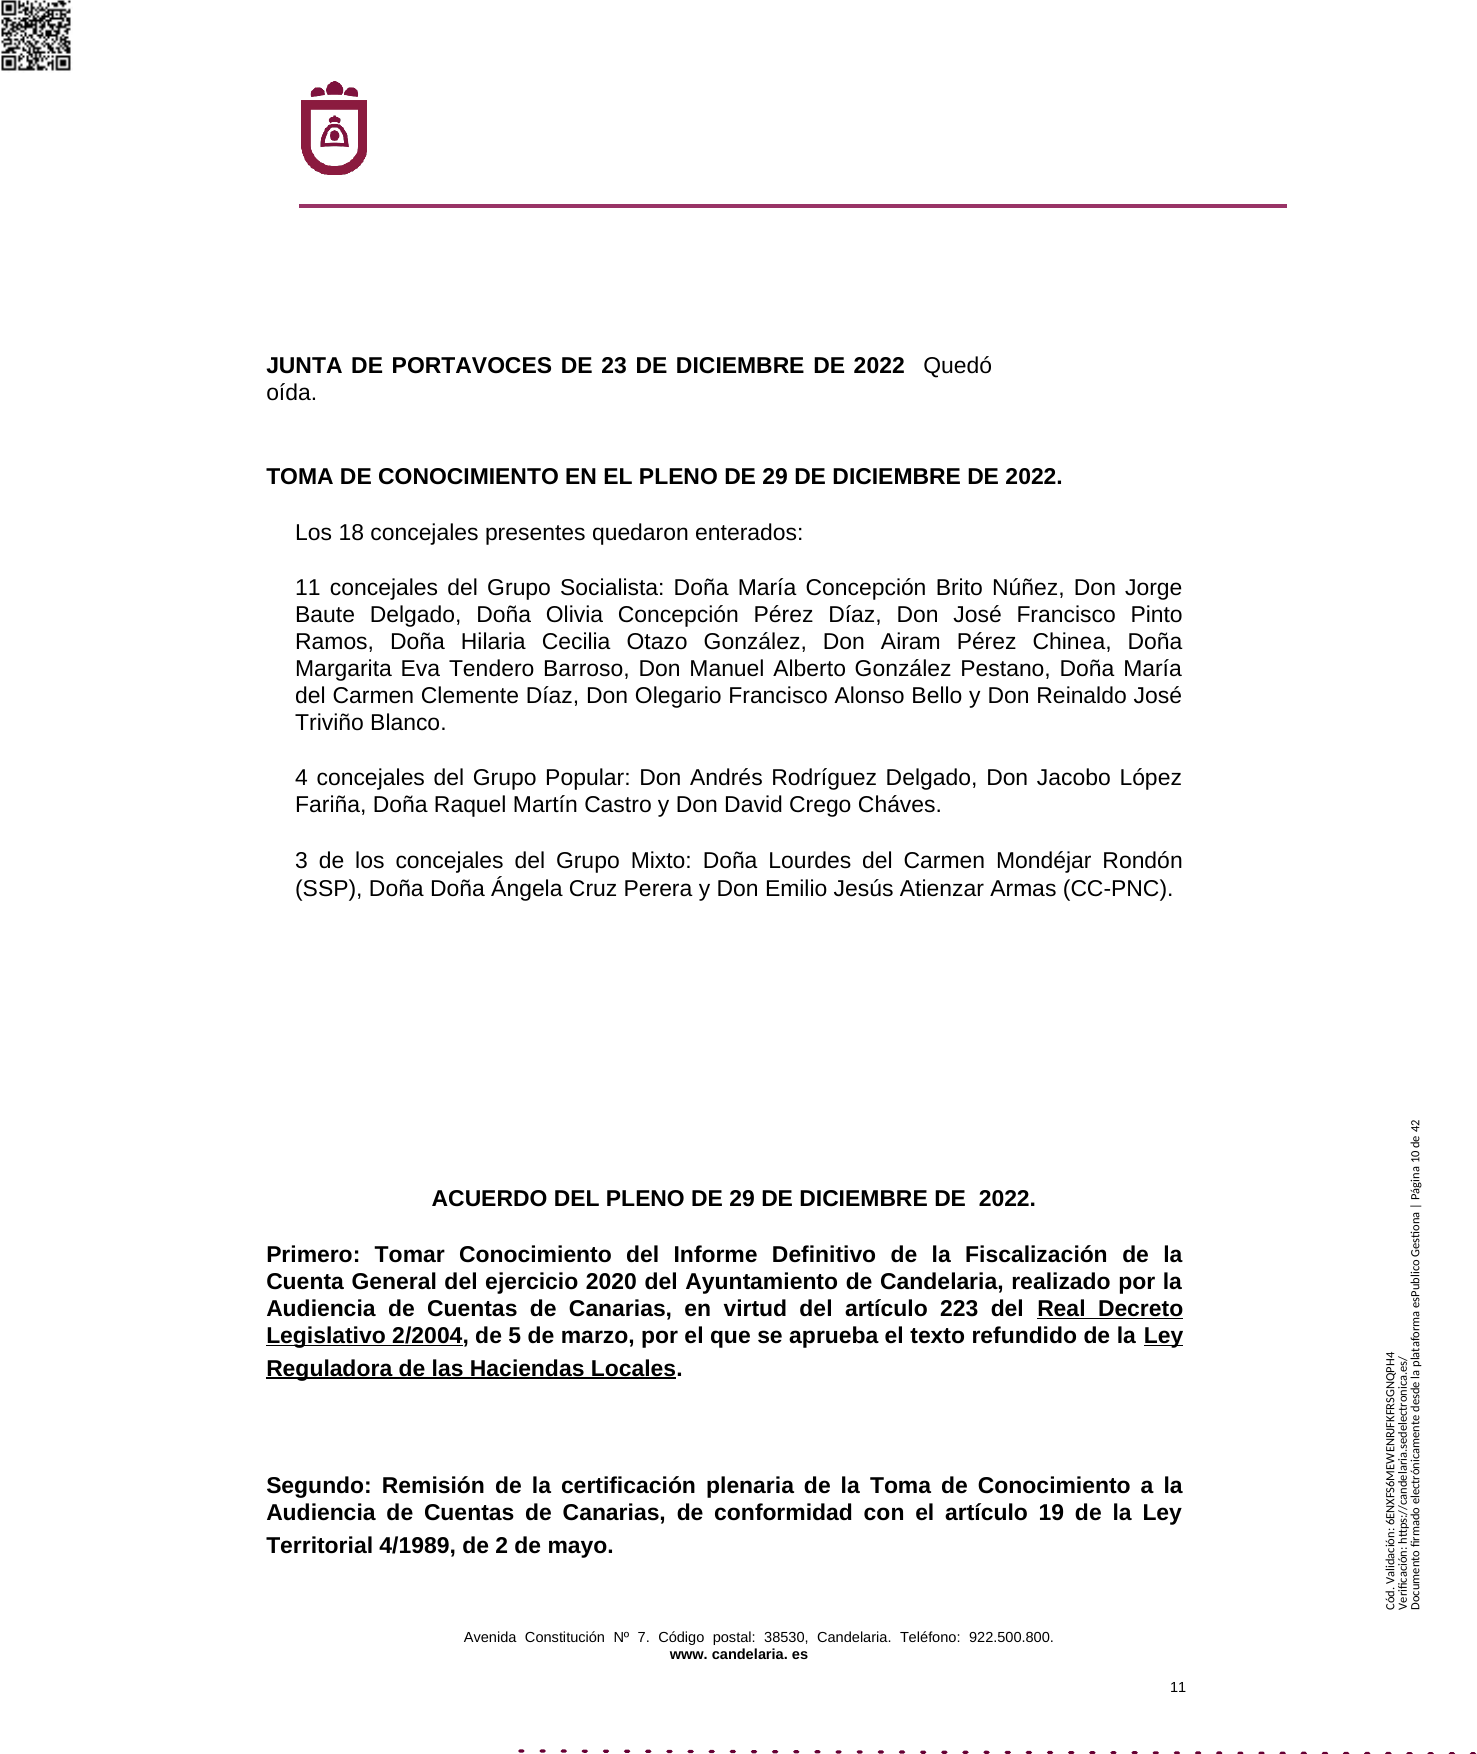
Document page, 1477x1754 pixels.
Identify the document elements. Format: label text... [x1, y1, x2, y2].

text 3 de los concejales del Grupo Mixto: Doña Lourdes del Carmen Mondéjar Rondón (SSP), Doña Doña Ángela Cruz Perera y Don Emilio Jesús Atienzar Armas (CC-PNC). [295, 847, 1183, 902]
text TOMA DE CONOCIMIENTO EN EL PLENO DE 29 DE DICIEMBRE DE 2022. [266, 463, 1183, 489]
text 11 concejales del Grupo Socialista: Doña María Concepción Brito Núñez, Don Jorge Baute Delgado, Doña Olivia Concepción Pérez Díaz, Don José Francisco Pinto Ramos, Doña Hilaria Cecilia Otazo González, Don Airam Pérez Chinea, Doña Margarita Eva Tendero Barroso, Don Manuel Alberto González Pestano, Doña María del Carmen Clemente Díaz, Don Olegario Francisco Alonso Bello y Don Reinaldo José Triviño Blanco. [295, 574, 1183, 735]
text 4 concejales del Grupo Popular: Don Andrés Rodríguez Delgado, Don Jacobo López Fariña, Doña Raquel Martín Castro y Don David Crego Cháves. [295, 764, 1183, 817]
text Primero: Tomar Conocimiento del Informe Definitivo de la Fiscalización de la Cuenta General del ejercicio 2020 del Ayuntamiento de Candelaria, realizado por la Audiencia de Cuentas de Canarias, en virtud del artículo 223 del Real Decreto Legislativo 2/2004, de 5 de marzo, por el que se aprueba el texto refundido de la Ley Reguladora de las Haciendas Locales. [266, 1241, 1183, 1386]
text ACUERDO DEL PLENO DE 29 DE DICIEMBRE DE 2022. [266, 1184, 1183, 1211]
text Los 18 concejales presentes quedaron enterados: [295, 519, 1183, 545]
text JUNTA DE PORTAVOCES DE 23 DE DICIEMBRE DE 2022 Quedó oída. [266, 352, 992, 405]
text Segundo: Remisión de la certificación plenaria de la Toma de Conocimiento a la Audiencia de Cuentas de Canarias, de conformidad con el artículo 19 de la Ley Territorial 4/1989, de 2 de mayo. [266, 1472, 1183, 1563]
